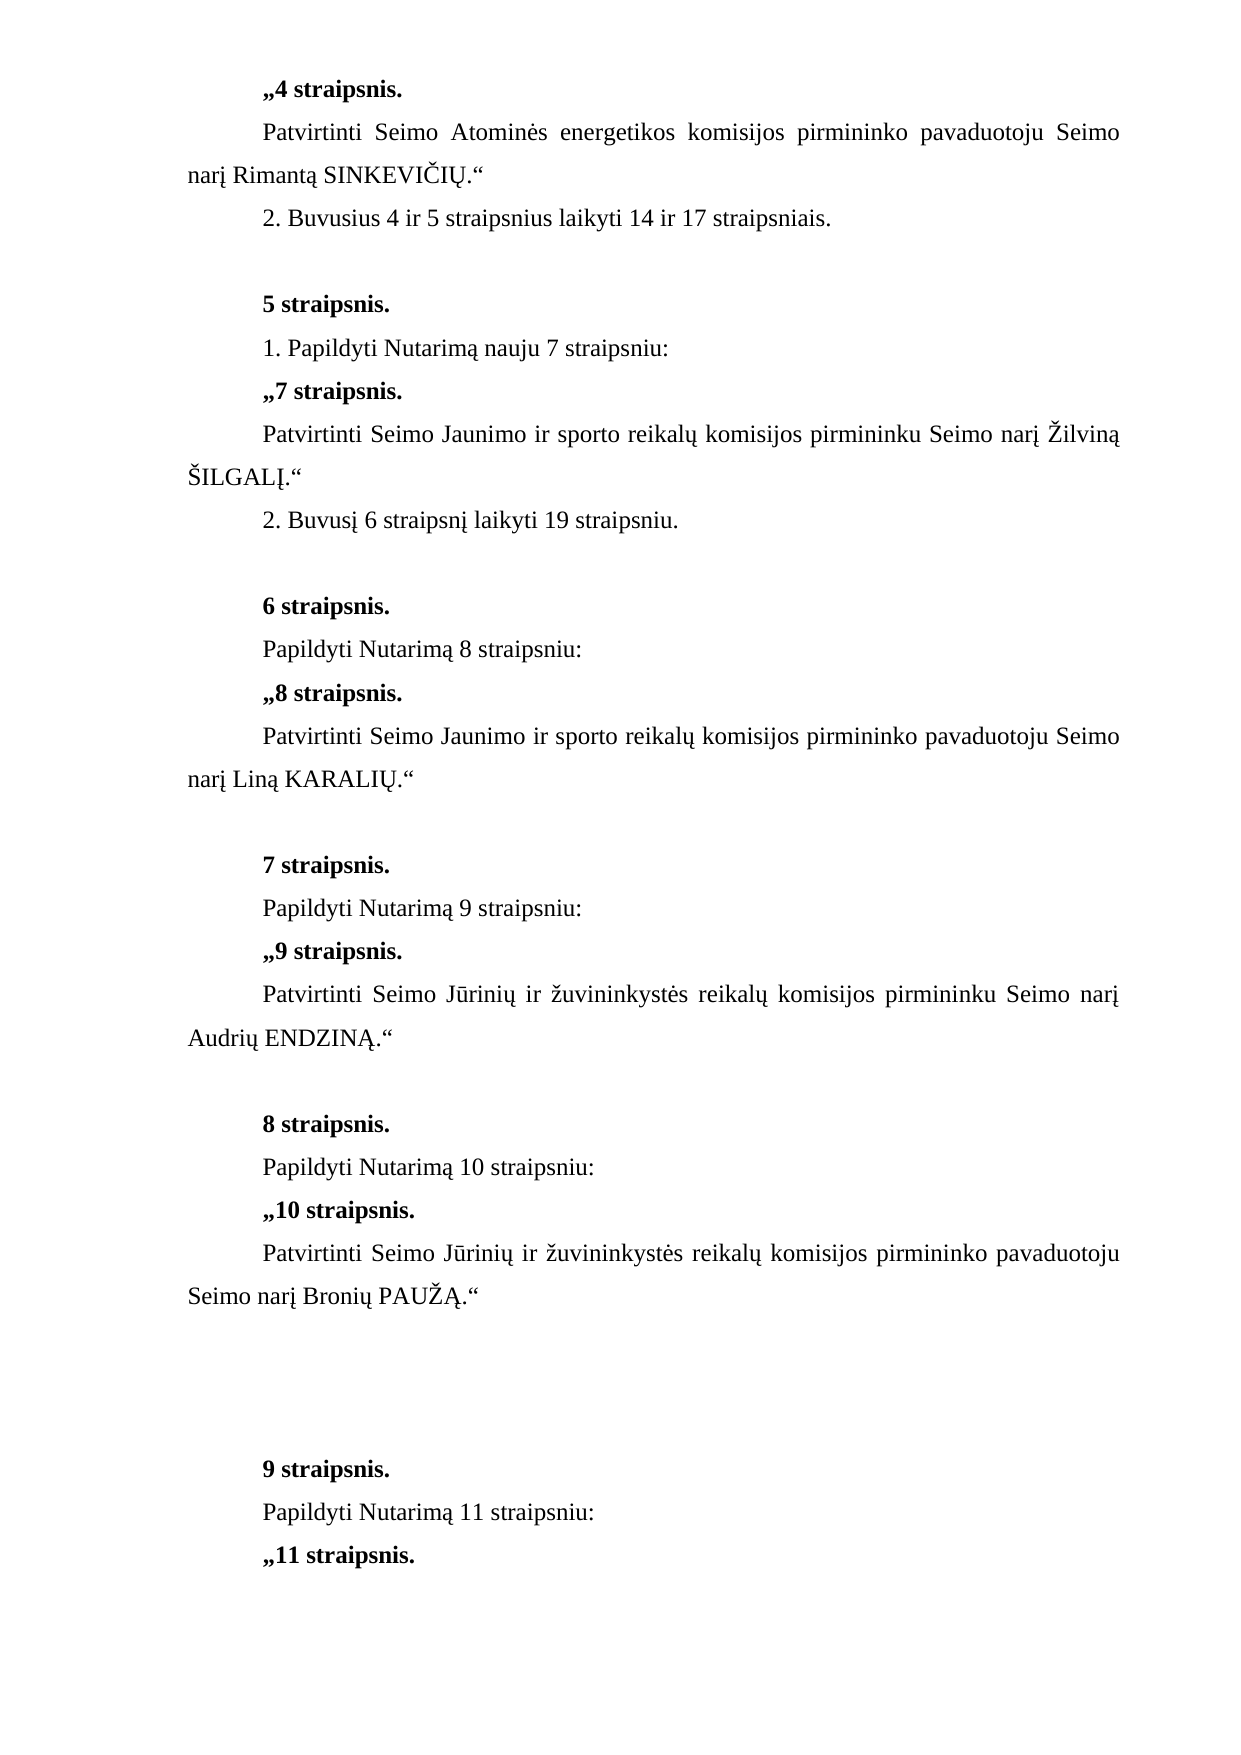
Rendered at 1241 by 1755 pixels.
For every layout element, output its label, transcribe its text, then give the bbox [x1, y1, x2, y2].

text 8 straipsnis. [187, 1109, 1120, 1138]
text Papildyti Nutarimą 8 straipsniu: [187, 634, 1120, 663]
text Patvirtinti Seimo Jūrinių ir žuvininkystės reikalų komisijos pirmininko pavaduotoju Seimo narį Bronių PAUŽĄ.“ [187, 1238, 1120, 1310]
text 5 straipsnis. [187, 289, 1120, 318]
text „11 straipsnis. [187, 1540, 1120, 1569]
text 9 straipsnis. [187, 1454, 1120, 1483]
text „8 straipsnis. [187, 678, 1120, 706]
text Papildyti Nutarimą 9 straipsniu: [187, 893, 1120, 922]
text 7 straipsnis. [187, 850, 1120, 879]
text Papildyti Nutarimą 11 straipsniu: [187, 1497, 1120, 1526]
text „7 straipsnis. [187, 376, 1120, 404]
text 6 straipsnis. [187, 591, 1120, 620]
text Patvirtinti Seimo Atominės energetikos komisijos pirmininko pavaduotoju Seimo narį Rimantą SINKEVIČIŲ.“ [187, 117, 1120, 189]
text 2. Buvusį 6 straipsnį laikyti 19 straipsniu. [187, 505, 1120, 534]
text Patvirtinti Seimo Jaunimo ir sporto reikalų komisijos pirmininku Seimo narį Žilviną ŠILGALĮ.“ [187, 419, 1120, 491]
text Patvirtinti Seimo Jūrinių ir žuvininkystės reikalų komisijos pirmininku Seimo narį Audrių ENDZINĄ.“ [187, 979, 1120, 1051]
text 1. Papildyti Nutarimą nauju 7 straipsniu: [187, 333, 1120, 361]
text „4 straipsnis. [187, 74, 1120, 103]
text „10 straipsnis. [187, 1195, 1120, 1224]
text Papildyti Nutarimą 10 straipsniu: [187, 1152, 1120, 1181]
text Patvirtinti Seimo Jaunimo ir sporto reikalų komisijos pirmininko pavaduotoju Seimo narį Liną KARALIŲ.“ [187, 721, 1120, 793]
text 2. Buvusius 4 ir 5 straipsnius laikyti 14 ir 17 straipsniais. [187, 203, 1120, 232]
text „9 straipsnis. [187, 936, 1120, 965]
